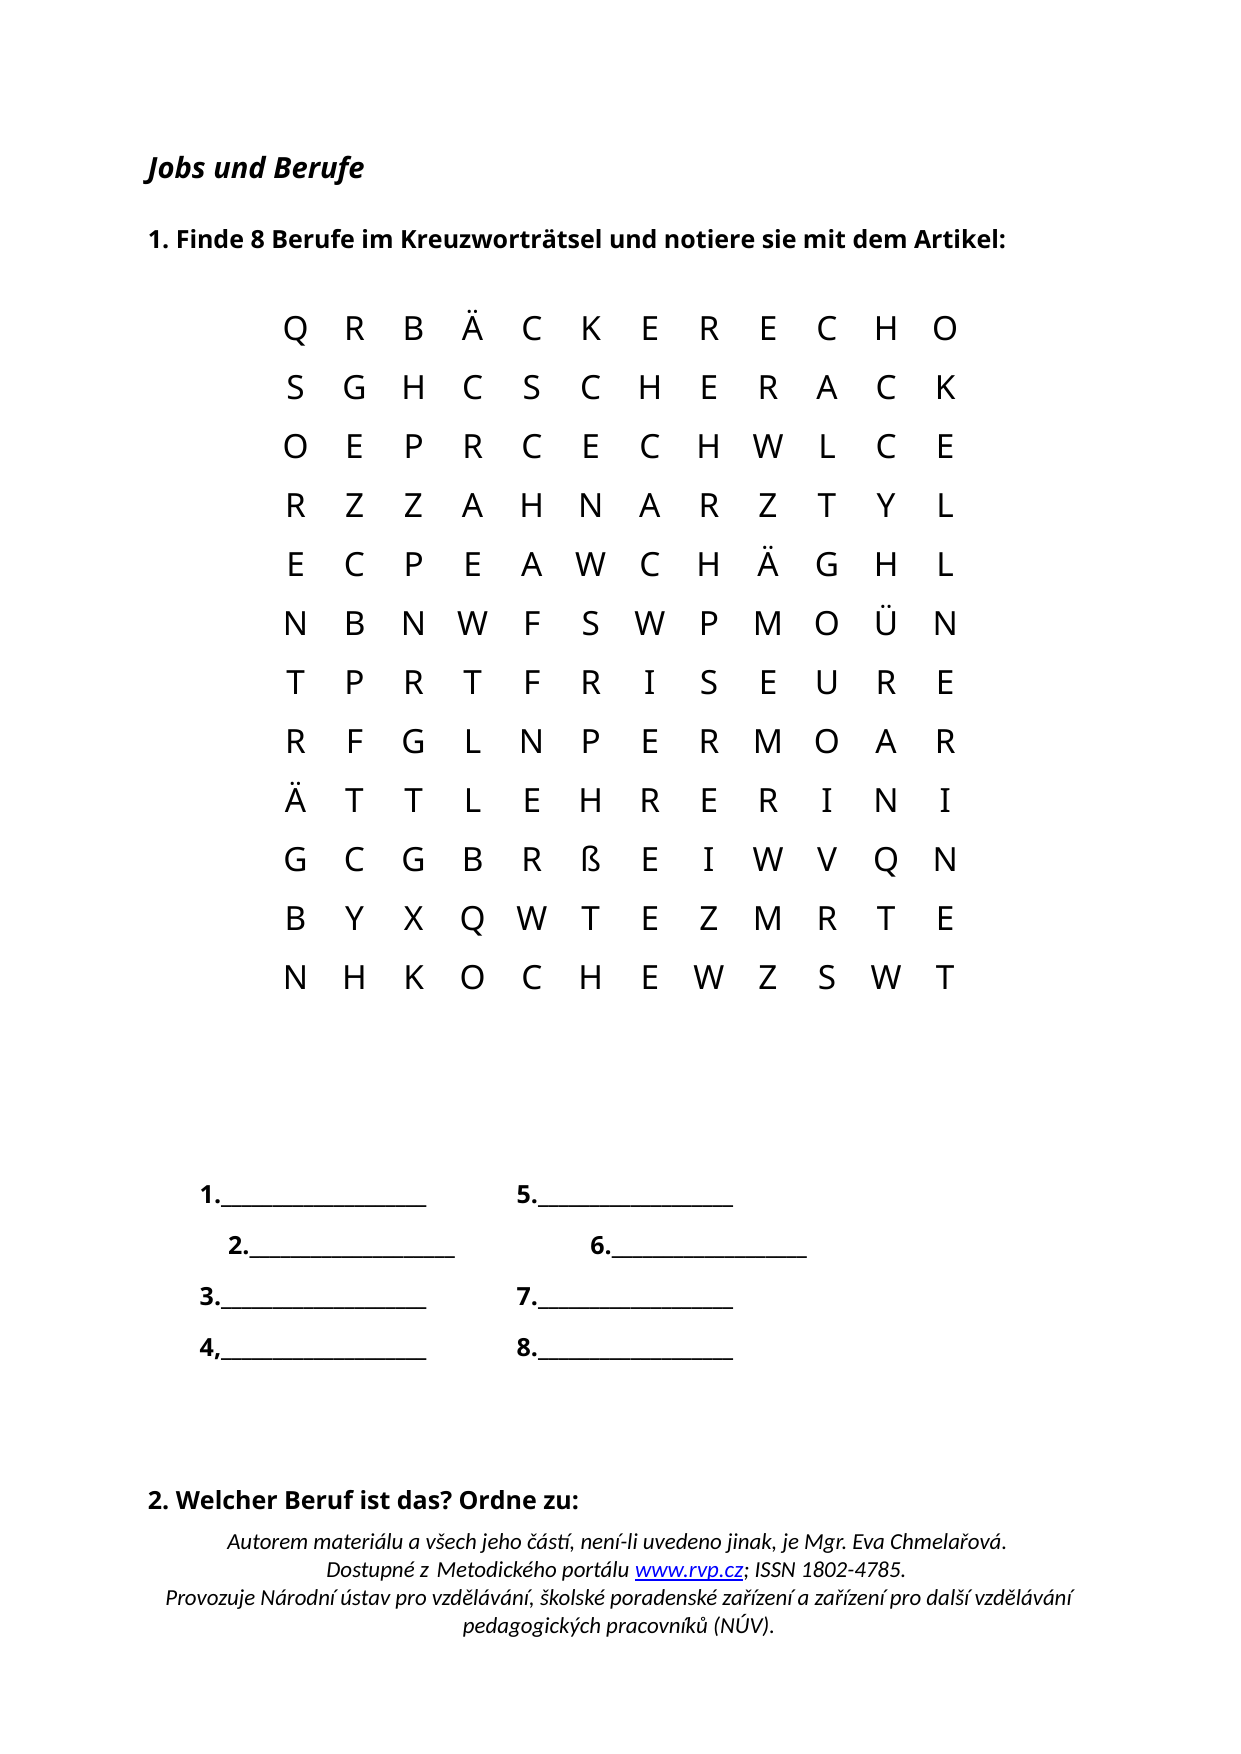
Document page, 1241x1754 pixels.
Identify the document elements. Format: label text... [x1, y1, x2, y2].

table_cell C [325, 829, 384, 888]
table_cell E [620, 888, 679, 947]
table_cell X [384, 888, 443, 947]
table_cell C [502, 416, 561, 475]
table_cell H [561, 948, 620, 1006]
table_cell E [561, 416, 620, 475]
table_header K [561, 298, 620, 357]
table_cell T [384, 770, 443, 829]
table_cell C [856, 416, 915, 475]
table_cell T [443, 652, 502, 711]
table_cell E [679, 770, 738, 829]
table_header C [502, 298, 561, 357]
text 2. Welcher Beruf ist das? Ordne zu: [148, 1483, 1093, 1517]
table_cell C [561, 357, 620, 416]
text 1.____________________ 5.___________________ [148, 1177, 1093, 1211]
table_cell Q [856, 829, 915, 888]
table_cell B [325, 593, 384, 652]
table_cell L [443, 770, 502, 829]
table_cell Ü [856, 593, 915, 652]
table_header E [620, 298, 679, 357]
table_cell Y [325, 888, 384, 947]
table_cell S [797, 948, 856, 1006]
text 1. Finde 8 Berufe im Kreuzworträtsel und notiere sie mit dem Artikel: [148, 221, 1093, 255]
table_cell O [797, 711, 856, 770]
table_cell R [561, 652, 620, 711]
table_cell E [620, 948, 679, 1006]
table_header B [384, 298, 443, 357]
table_cell G [266, 829, 325, 888]
table_cell C [502, 948, 561, 1006]
table_cell V [797, 829, 856, 888]
table_cell P [384, 416, 443, 475]
table_cell L [915, 534, 974, 593]
table_cell S [502, 357, 561, 416]
text Jobs und Berufe [148, 148, 1093, 187]
table_header O [915, 298, 974, 357]
table_cell G [325, 357, 384, 416]
table_cell W [738, 829, 797, 888]
table_cell A [443, 475, 502, 534]
table_cell T [915, 948, 974, 1006]
table_cell F [502, 593, 561, 652]
table_cell S [266, 357, 325, 416]
table_cell C [856, 357, 915, 416]
table_cell C [620, 534, 679, 593]
table_cell Z [384, 475, 443, 534]
table_cell S [679, 652, 738, 711]
text 4,____________________ 8.___________________ [148, 1330, 1093, 1364]
table_cell E [915, 888, 974, 947]
table_cell A [502, 534, 561, 593]
table_cell W [856, 948, 915, 1006]
table_cell Z [738, 475, 797, 534]
table_cell E [915, 652, 974, 711]
table_cell I [620, 652, 679, 711]
table_cell O [443, 948, 502, 1006]
table_cell H [502, 475, 561, 534]
table_cell I [915, 770, 974, 829]
table_cell N [915, 593, 974, 652]
table_cell H [384, 357, 443, 416]
table_cell F [325, 711, 384, 770]
table_cell O [797, 593, 856, 652]
table_cell N [915, 829, 974, 888]
table_cell Z [325, 475, 384, 534]
table_cell E [266, 534, 325, 593]
table_cell R [679, 711, 738, 770]
table_header R [325, 298, 384, 357]
table_cell C [620, 416, 679, 475]
table_cell M [738, 888, 797, 947]
table_cell R [797, 888, 856, 947]
table_cell E [620, 829, 679, 888]
table_cell N [561, 475, 620, 534]
table_cell B [443, 829, 502, 888]
table_header H [856, 298, 915, 357]
table_cell R [738, 770, 797, 829]
table_header Ä [443, 298, 502, 357]
table_cell N [266, 948, 325, 1006]
table_cell O [266, 416, 325, 475]
table_cell N [502, 711, 561, 770]
table_cell W [620, 593, 679, 652]
table_cell H [856, 534, 915, 593]
table_cell L [797, 416, 856, 475]
table_cell R [679, 475, 738, 534]
table_header C [797, 298, 856, 357]
table_cell K [384, 948, 443, 1006]
table_cell Q [443, 888, 502, 947]
table_cell S [561, 593, 620, 652]
table_cell H [679, 534, 738, 593]
table_cell L [443, 711, 502, 770]
table_cell E [325, 416, 384, 475]
table_header E [738, 298, 797, 357]
table_cell H [325, 948, 384, 1006]
table_cell Z [679, 888, 738, 947]
table_header R [679, 298, 738, 357]
table_cell R [384, 652, 443, 711]
table_cell M [738, 593, 797, 652]
table_cell Z [738, 948, 797, 1006]
table_cell W [443, 593, 502, 652]
table_cell Ä [266, 770, 325, 829]
table_cell T [561, 888, 620, 947]
table_cell C [443, 357, 502, 416]
table_cell E [502, 770, 561, 829]
text 3.____________________ 7.___________________ [148, 1279, 1093, 1313]
table_header Q [266, 298, 325, 357]
table_cell Ä [738, 534, 797, 593]
table_cell ß [561, 829, 620, 888]
table_cell H [679, 416, 738, 475]
table_cell N [266, 593, 325, 652]
table_cell M [738, 711, 797, 770]
table_cell T [325, 770, 384, 829]
table_cell G [797, 534, 856, 593]
table_cell G [384, 829, 443, 888]
table_cell P [561, 711, 620, 770]
table_cell I [797, 770, 856, 829]
table_cell E [443, 534, 502, 593]
table_cell P [384, 534, 443, 593]
table_cell H [620, 357, 679, 416]
table_cell P [679, 593, 738, 652]
table_cell N [856, 770, 915, 829]
table_cell G [384, 711, 443, 770]
table_cell R [266, 711, 325, 770]
table_cell R [266, 475, 325, 534]
table_cell R [915, 711, 974, 770]
table_cell E [620, 711, 679, 770]
table_cell T [266, 652, 325, 711]
text 2.____________________ 6.___________________ [148, 1228, 1093, 1262]
table_cell W [502, 888, 561, 947]
table_cell L [915, 475, 974, 534]
table_cell E [679, 357, 738, 416]
table_cell W [561, 534, 620, 593]
table_cell A [620, 475, 679, 534]
table_cell K [915, 357, 974, 416]
table_cell H [561, 770, 620, 829]
table_cell E [915, 416, 974, 475]
table_cell R [502, 829, 561, 888]
table_cell T [797, 475, 856, 534]
table_cell B [266, 888, 325, 947]
table_cell E [738, 652, 797, 711]
table_cell P [325, 652, 384, 711]
table_cell C [325, 534, 384, 593]
table_cell A [797, 357, 856, 416]
table_cell W [679, 948, 738, 1006]
table_cell Y [856, 475, 915, 534]
table_cell A [856, 711, 915, 770]
table_cell I [679, 829, 738, 888]
table_cell F [502, 652, 561, 711]
table_cell U [797, 652, 856, 711]
table_cell R [856, 652, 915, 711]
table_cell W [738, 416, 797, 475]
table_cell N [384, 593, 443, 652]
table_cell R [443, 416, 502, 475]
table_cell R [738, 357, 797, 416]
table_cell R [620, 770, 679, 829]
table_cell T [856, 888, 915, 947]
